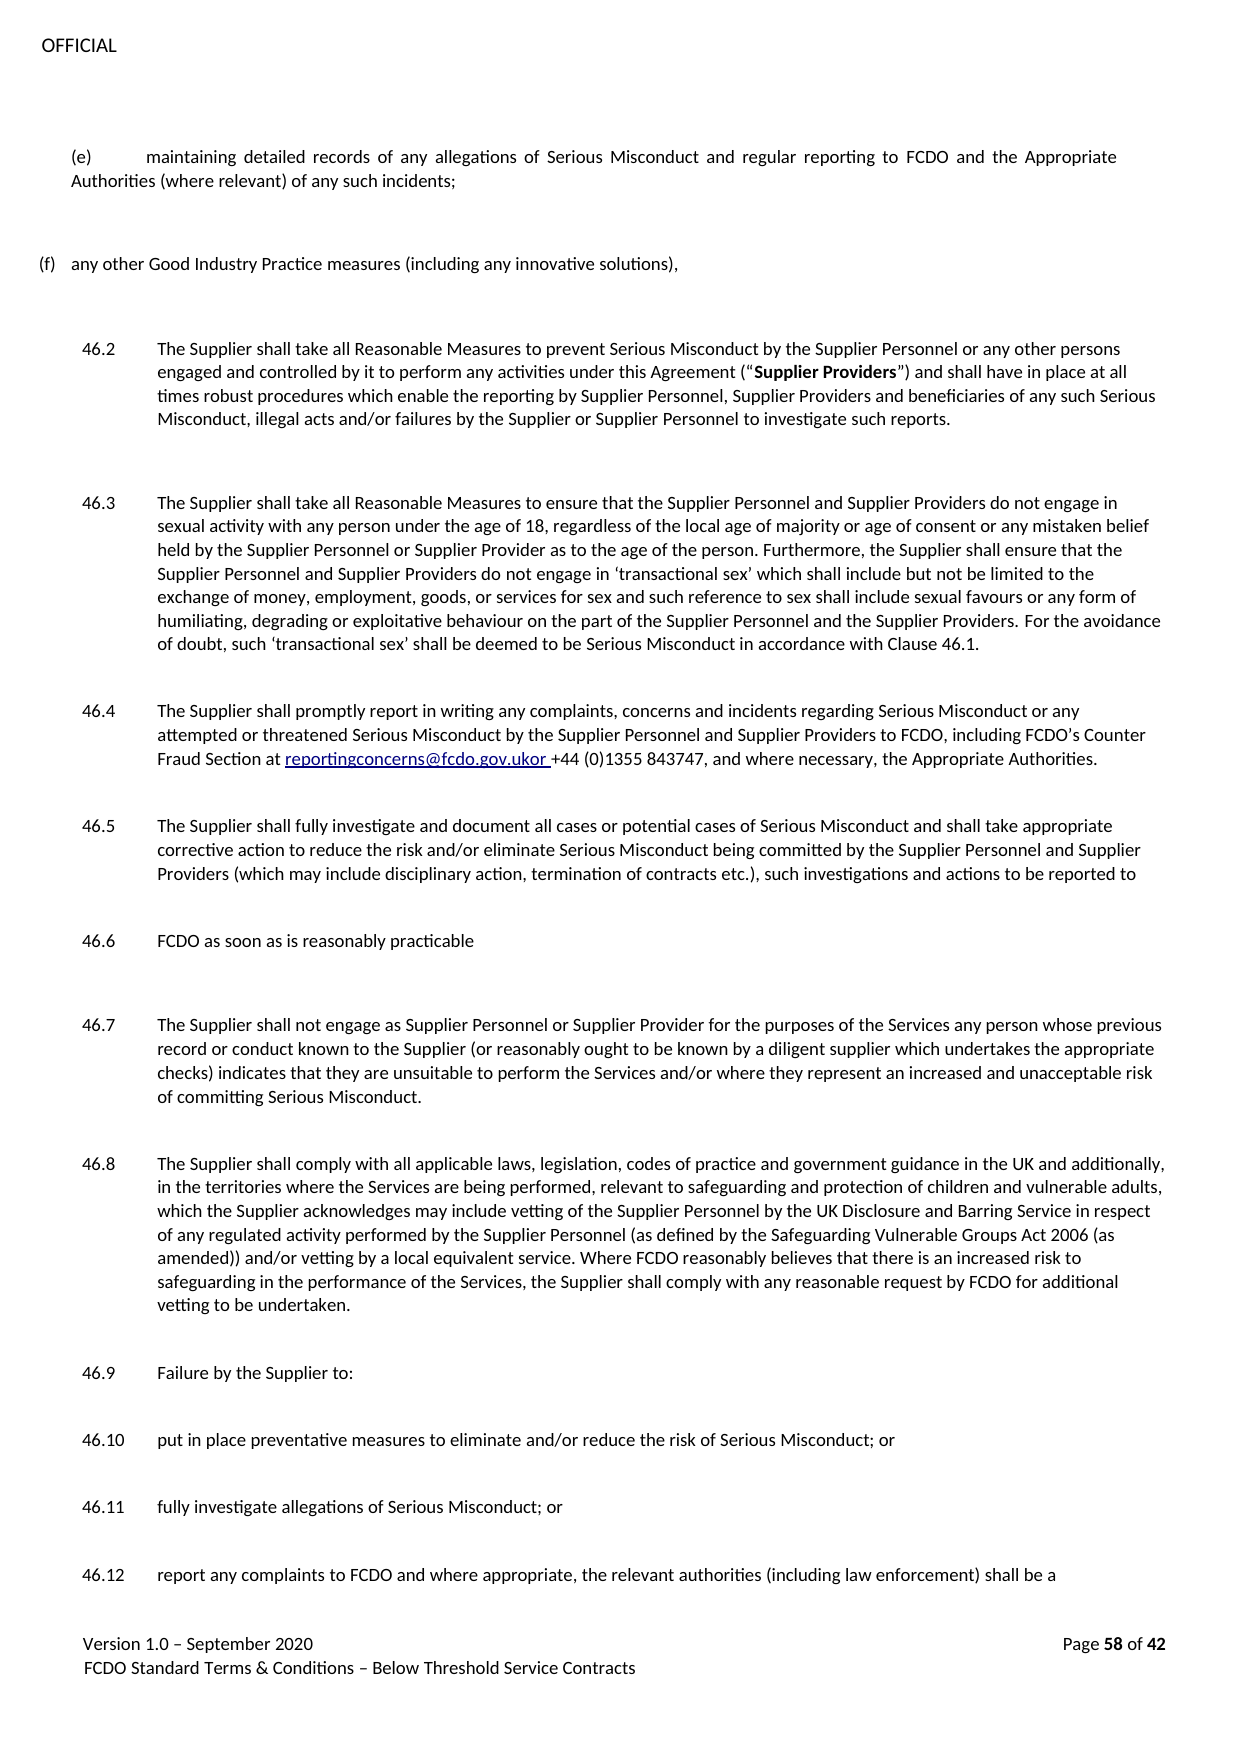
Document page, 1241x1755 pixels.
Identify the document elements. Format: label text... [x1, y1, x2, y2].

list The Supplier shall take all Reasonable Measures to prevent Serious Misconduct by the Supplier Personnel or any other persons engaged and controlled by it to perform any activities under this Agreement (“Supplier Providers”) and shall have in place at all times robust procedures which enable the reporting by Supplier Personnel, Supplier Providers and beneficiaries of any such Serious Misconduct, illegal acts and/or failures by the Supplier or Supplier Personnel to investigate such reports. [82, 337, 1157, 430]
list fully investigate allegations of Serious Misconduct; or [82, 1496, 1178, 1518]
list The Supplier shall promptly report in writing any complaints, concerns and incidents regarding Serious Misconduct or any attempted or threatened Serious Misconduct by the Supplier Personnel and Supplier Providers to FCDO, including FCDO’s Counter Fraud Section at reportingconcerns@fcdo.gov.ukor +44 (0)1355 843747, and where necessary, the Appropriate Authorities. [82, 700, 1148, 770]
list put in place preventative measures to eliminate and/or reduce the risk of Serious Misconduct; or [82, 1428, 1178, 1451]
list The Supplier shall take all Reasonable Measures to ensure that the Supplier Personnel and Supplier Providers do not engage in sexual activity with any person under the age of 18, regardless of the local age of majority or age of consent or any mistaken belief held by the Supplier Personnel or Supplier Provider as to the age of the person. Furthermore, the Supplier shall ensure that the Supplier Personnel and Supplier Providers do not engage in ‘transactional sex’ which shall include but not be limited to the exchange of money, employment, goods, or services for sex and such reference to sex shall include sexual favours or any form of humiliating, degrading or exploitative behaviour on the part of the Supplier Personnel and the Supplier Providers. For the avoidance of doubt, such ‘transactional sex’ shall be deemed to be Serious Misconduct in accordance with Clause 46.1. [82, 491, 1166, 655]
list any other Good Industry Practice measures (including any innovative solutions), [38, 253, 1178, 276]
list FCDO as soon as is reasonably practicable [82, 929, 1178, 952]
list report any complaints to FCDO and where appropriate, the relevant authorities (including law enforcement) shall be a [82, 1563, 1123, 1586]
list maintaining detailed records of any allegations of Serious Misconduct and regular reporting to FCDO and the Appropriate Authorities (where relevant) of any such incidents; [71, 146, 1166, 192]
list The Supplier shall not engage as Supplier Personnel or Supplier Provider for the purposes of the Services any person whose previous record or conduct known to the Supplier (or reasonably ought to be known by a diligent supplier which undertakes the appropriate checks) indicates that they are unsuitable to perform the Services and/or where they represent an increased and unacceptable risk of committing Serious Misconduct. [82, 1013, 1164, 1108]
list The Supplier shall fully investigate and document all cases or potential cases of Serious Misconduct and shall take appropriate corrective action to reduce the risk and/or eliminate Serious Misconduct being committed by the Supplier Personnel and Supplier Providers (which may include disciplinary action, termination of contracts etc.), such investigations and actions to be reported to [82, 814, 1143, 885]
list Failure by the Supplier to: [82, 1361, 1178, 1384]
list The Supplier shall comply with all applicable laws, legislation, codes of practice and government guidance in the UK and additionally, in the territories where the Services are being performed, relevant to safeguarding and protection of children and vulnerable adults, which the Supplier acknowledges may include vetting of the Supplier Personnel by the UK Disclosure and Barring Service in respect of any regulated activity performed by the Supplier Personnel (as defined by the Safeguarding Vulnerable Groups Act 2006 (as amended)) and/or vetting by a local equivalent service. Where FCDO reasonably believes that there is an increased risk to safeguarding in the performance of the Services, the Supplier shall comply with any reasonable request by FCDO for additional vetting to be undertaken. [82, 1152, 1165, 1316]
